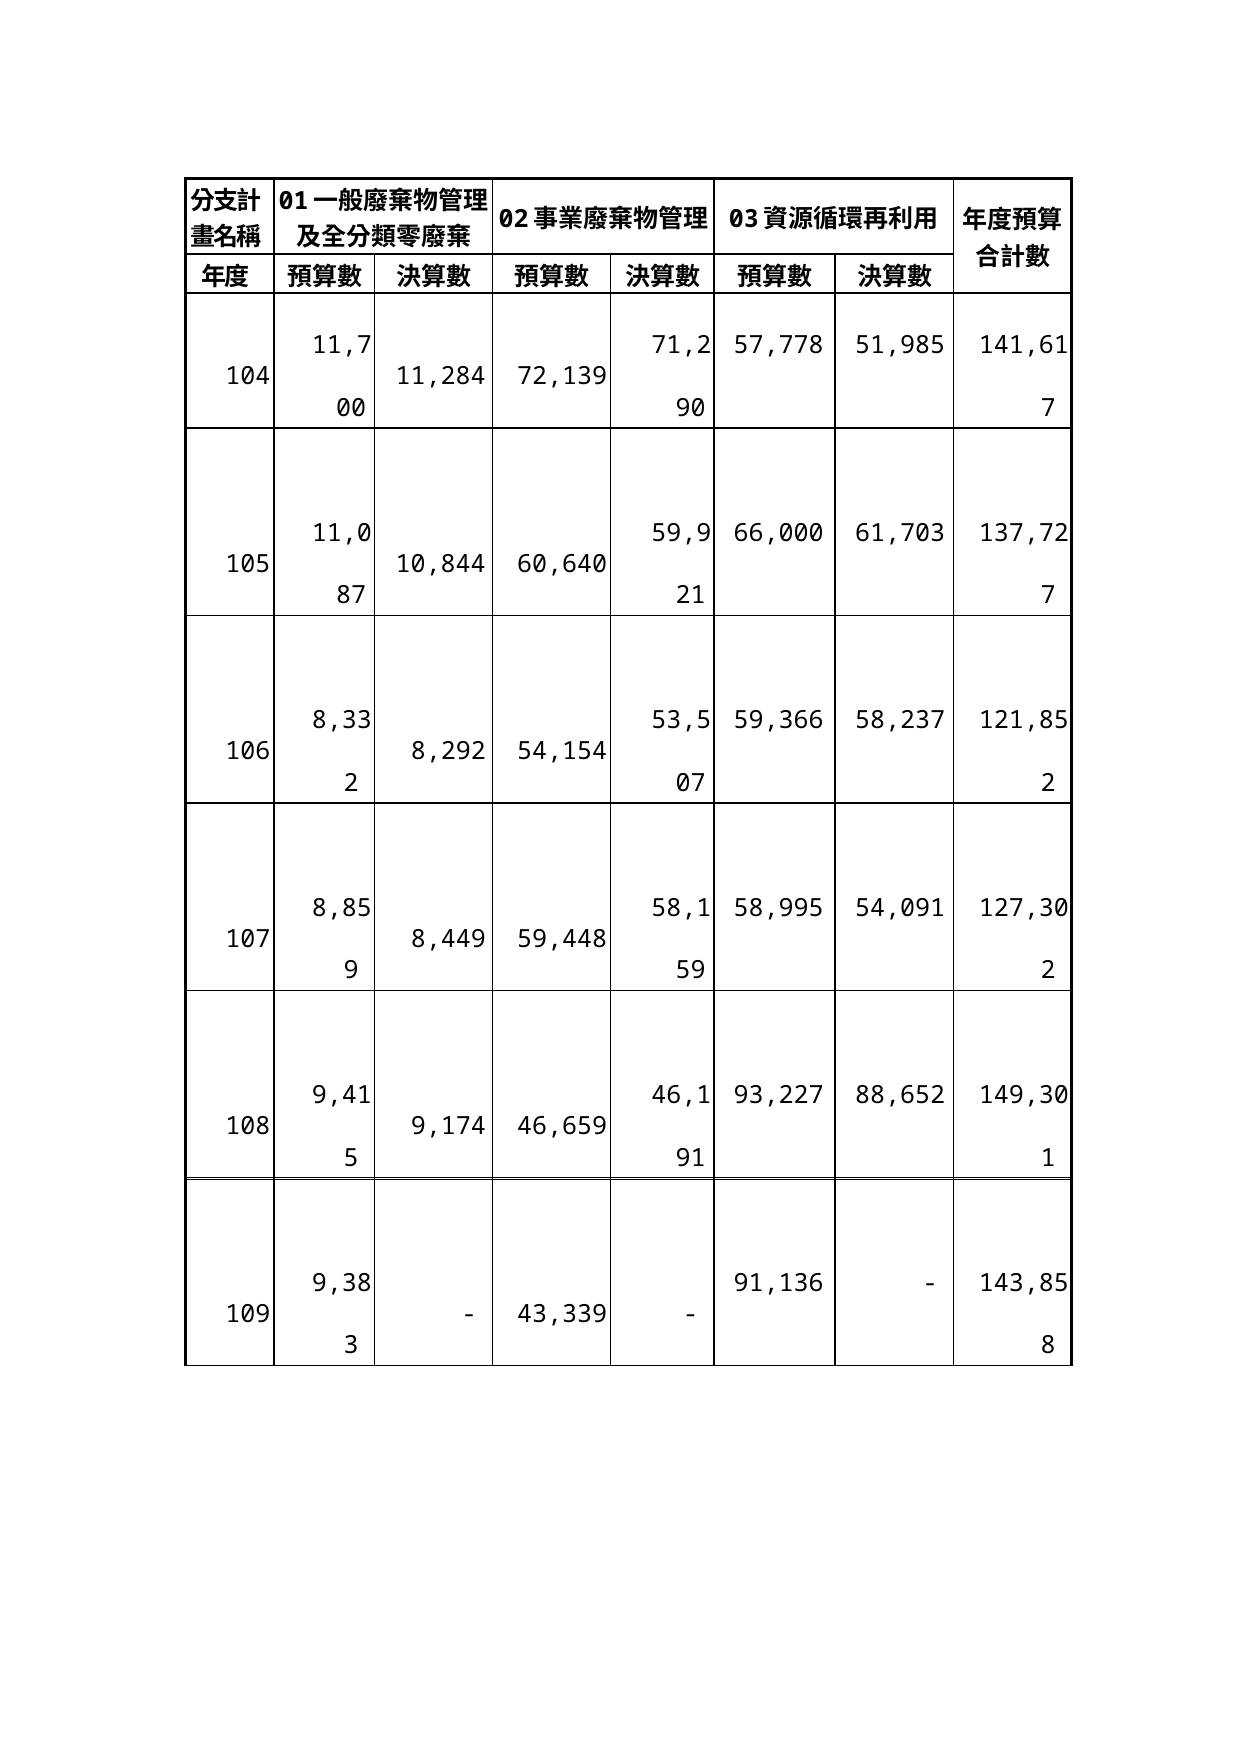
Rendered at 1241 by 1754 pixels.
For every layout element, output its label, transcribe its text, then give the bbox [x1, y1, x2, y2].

table_cell 9,174 [375, 991, 492, 1177]
table_cell 11,284 [375, 294, 492, 427]
table_cell 預算數 [275, 255, 374, 292]
table_cell 決算數 [611, 255, 713, 292]
table_cell 9,383 [275, 1180, 374, 1365]
table_cell 59,366 [715, 616, 834, 802]
table_cell - [375, 1180, 492, 1365]
table_cell 58,159 [611, 804, 713, 990]
table_cell 8,859 [275, 804, 374, 990]
table_cell 46,659 [493, 991, 610, 1177]
table_header 03資源循環再利用 [715, 180, 953, 253]
table_cell 61,703 [836, 429, 953, 615]
table_cell 105 [187, 429, 273, 615]
table_header 01一般廢棄物管理及全分類零廢棄 [275, 180, 492, 253]
table_cell 58,995 [715, 804, 834, 990]
table_cell 預算數 [493, 255, 610, 292]
table_cell 143,858 [954, 1180, 1070, 1365]
table_cell 9,415 [275, 991, 374, 1177]
table_cell 10,844 [375, 429, 492, 615]
table_cell 46,191 [611, 991, 713, 1177]
table_header 02事業廢棄物管理 [493, 180, 713, 253]
table_cell 決算數 [836, 255, 953, 292]
table_cell 72,139 [493, 294, 610, 427]
table_cell 11,087 [275, 429, 374, 615]
table_cell 93,227 [715, 991, 834, 1177]
table_cell 107 [187, 804, 273, 990]
table_cell 127,302 [954, 804, 1070, 990]
table_cell 58,237 [836, 616, 953, 802]
table_header 年度預算合計數 [954, 180, 1070, 292]
table_cell 8,332 [275, 616, 374, 802]
table_cell 60,640 [493, 429, 610, 615]
table_cell 91,136 [715, 1180, 834, 1365]
table_cell 137,727 [954, 429, 1070, 615]
table_cell 57,778 [715, 294, 834, 427]
table_cell 53,507 [611, 616, 713, 802]
table_cell 54,154 [493, 616, 610, 802]
table_cell 8,449 [375, 804, 492, 990]
table_cell 104 [187, 294, 273, 427]
table_cell 108 [187, 991, 273, 1177]
table_cell 106 [187, 616, 273, 802]
table_cell 141,617 [954, 294, 1070, 427]
table_cell 149,301 [954, 991, 1070, 1177]
table_cell 121,852 [954, 616, 1070, 802]
table_cell 年度 [187, 255, 273, 292]
table_cell 決算數 [375, 255, 492, 292]
table_cell 8,292 [375, 616, 492, 802]
table_cell 預算數 [715, 255, 834, 292]
table_cell 43,339 [493, 1180, 610, 1365]
table_cell 54,091 [836, 804, 953, 990]
table_cell 71,290 [611, 294, 713, 427]
table_cell 11,700 [275, 294, 374, 427]
table_cell 88,652 [836, 991, 953, 1177]
table_cell 59,448 [493, 804, 610, 990]
table_cell 66,000 [715, 429, 834, 615]
table_cell 109 [187, 1180, 273, 1365]
table_cell 51,985 [836, 294, 953, 427]
table_cell 59,921 [611, 429, 713, 615]
table_cell - [836, 1180, 953, 1365]
table_cell - [611, 1180, 713, 1365]
table_header 分支計畫名稱 [187, 180, 273, 253]
